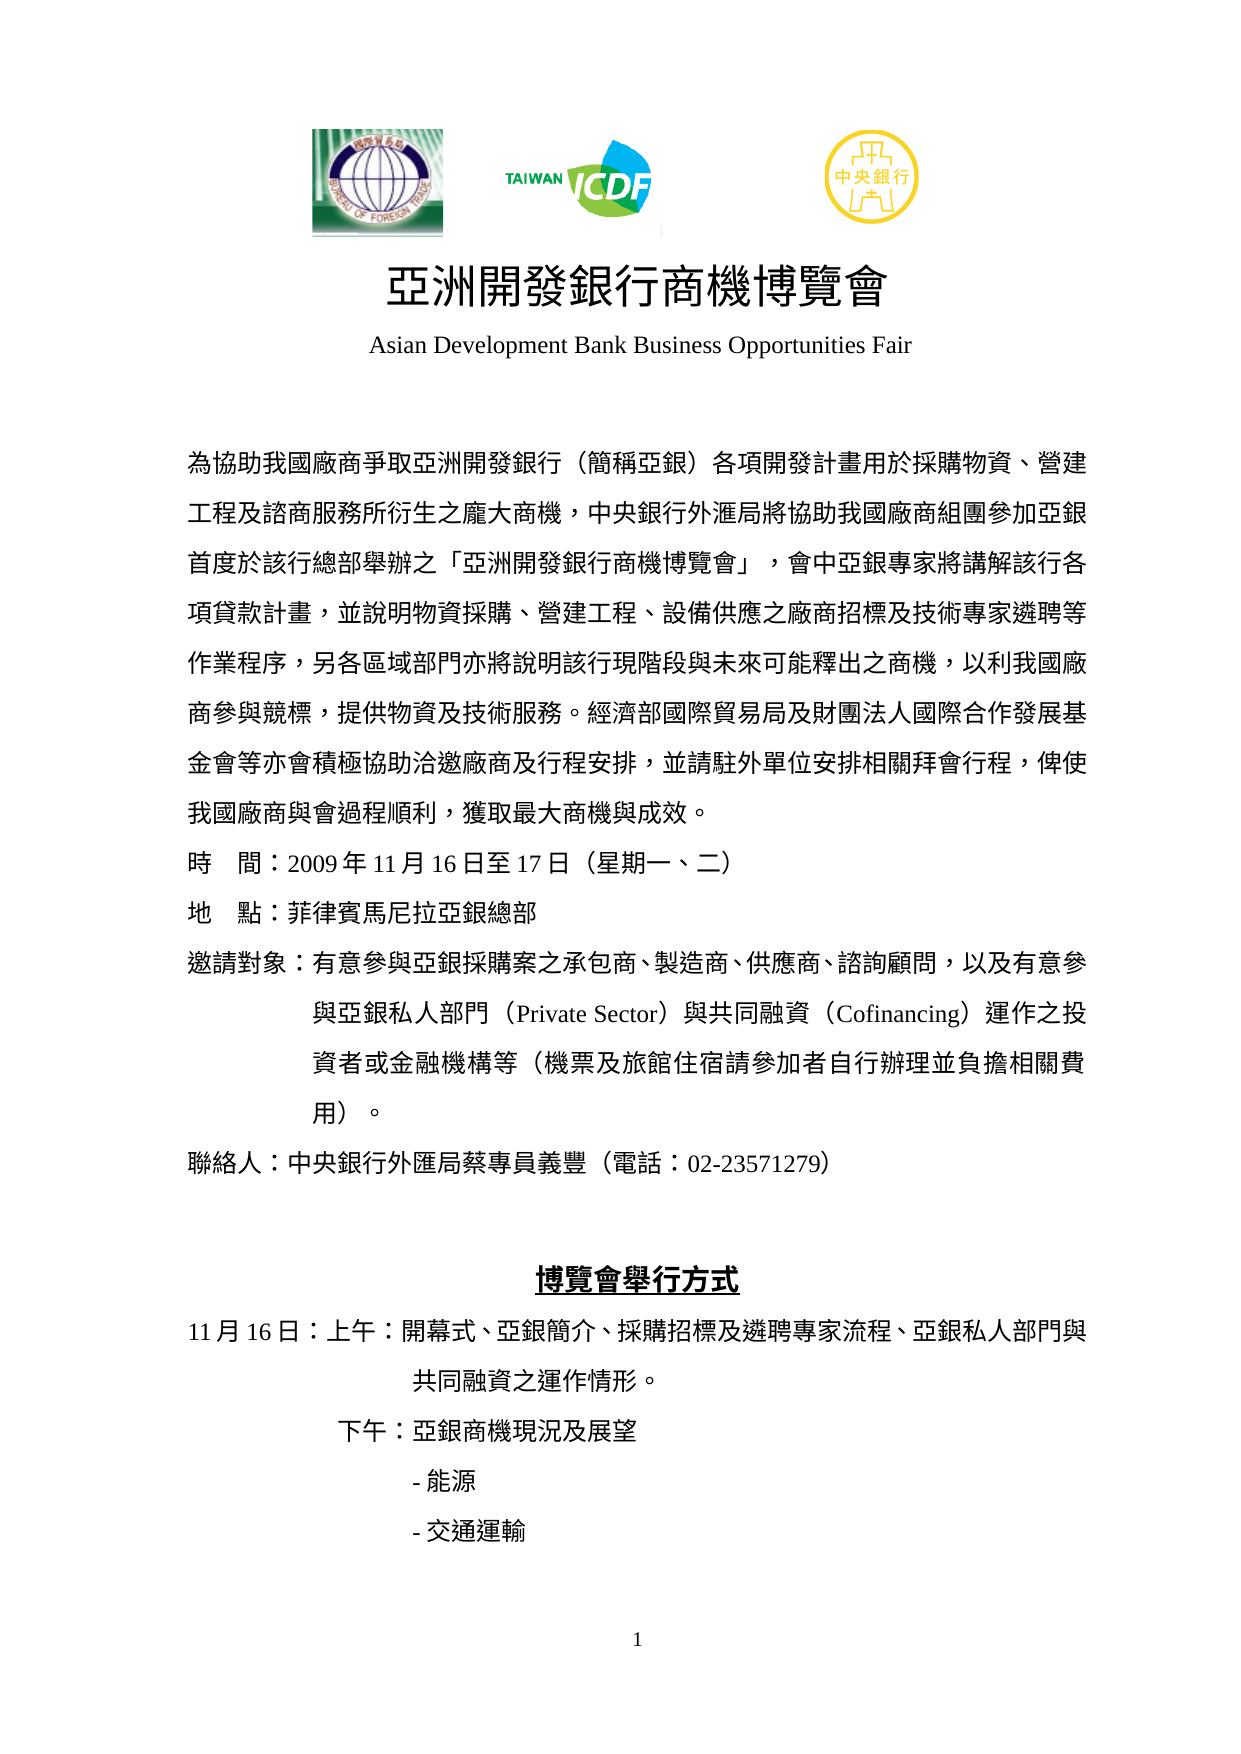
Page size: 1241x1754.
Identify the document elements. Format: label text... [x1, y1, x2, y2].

text 11月16日：上午：開幕式、亞銀簡介、採購招標及遴聘專家流程、亞銀私人部門與共同融資之運作情形。 [187, 1301, 1087, 1401]
text 下午：亞銀商機現況及展望 - 能源 - 交通運輸 [337, 1401, 1087, 1551]
text 邀請對象：有意參與亞銀採購案之承包商、製造商、供應商、諮詢顧問，以及有意參與亞銀私人部門（Private Sector）與共同融資（Cofinancing）運作之投資者或金融機構等（機票及旅館住宿請參加者自行辦理並負擔相關費用）。 [187, 932, 1087, 1132]
text 地 點：菲律賓馬尼拉亞銀總部 [187, 882, 1087, 932]
text 時 間：2009年11月16日至17日（星期一、二） [187, 832, 1087, 882]
text 聯絡人：中央銀行外匯局蔡專員義豐（電話：02-23571279） [187, 1132, 1087, 1182]
text 亞洲開發銀行商機博覽會 [187, 263, 1087, 313]
subtitle Asian Development Bank Business Opportunities Fair [187, 313, 1087, 363]
text 為協助我國廠商爭取亞洲開發銀行（簡稱亞銀）各項開發計畫用於採購物資、營建工程及諮商服務所衍生之龐大商機，中央銀行外滙局將協助我國廠商組團參加亞銀首度於該行總部舉辦之「亞洲開發銀行商機博覽會」，會中亞銀專家將講解該行各項貸款計畫，並說明物資採購、營建工程、設備供應之廠商招標及技術專家遴聘等作業程序，另各區域部門亦將說明該行現階段與未來可能釋出之商機，以利我國廠商參與競標，提供物資及技術服務。經濟部國際貿易局及財團法人國際合作發展基金會等亦會積極協助洽邀廠商及行程安排，並請駐外單位安排相關拜會行程，俾使我國廠商與會過程順利，獲取最大商機與成效。 [187, 432, 1087, 832]
text 博覽會舉行方式 [187, 1251, 1087, 1301]
